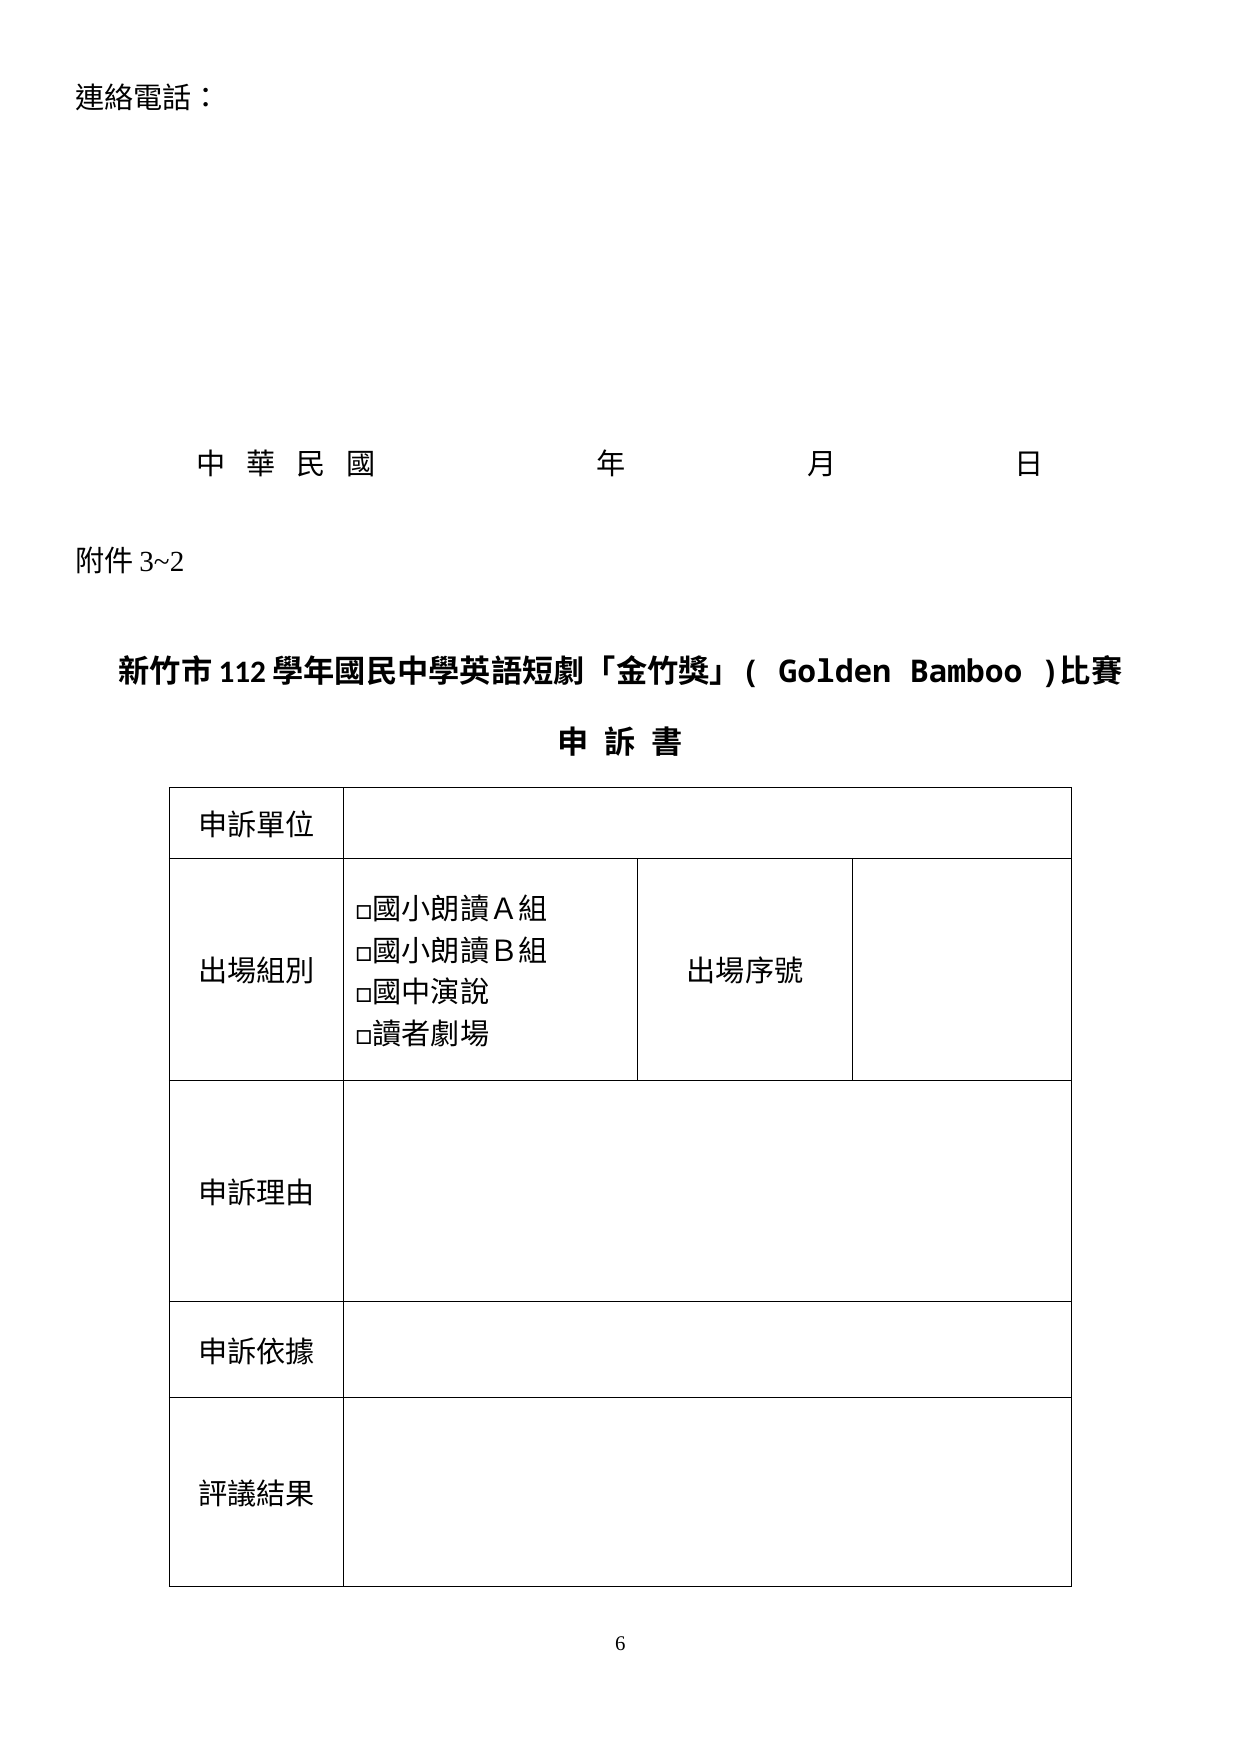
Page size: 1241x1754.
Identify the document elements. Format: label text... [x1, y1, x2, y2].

text 中 華 民 國 年 月 日 [75, 440, 1165, 483]
text 連絡電話： [75, 75, 1165, 117]
table_cell 出場序號 [638, 859, 852, 1079]
table_cell 出場組別 [170, 859, 343, 1079]
table_cell [344, 1302, 1071, 1397]
text 申 訴 書 [75, 717, 1165, 762]
table_cell □國小朗讀Ａ組 □國小朗讀Ｂ組 □國中演說 □讀者劇場 [344, 859, 637, 1079]
table_header 申訴單位 [170, 788, 343, 858]
text 附件3~2 [75, 537, 1165, 579]
table_cell [853, 859, 1071, 1079]
table_cell [344, 1398, 1071, 1586]
table_cell 申訴理由 [170, 1081, 343, 1301]
text 新竹市112學年國民中學英語短劇「金竹獎」( Golden Bamboo )比賽 [75, 647, 1165, 692]
table_cell 申訴依據 [170, 1302, 343, 1397]
table_cell 評議結果 [170, 1398, 343, 1586]
table_header [344, 788, 1071, 858]
table_cell [344, 1081, 1071, 1301]
